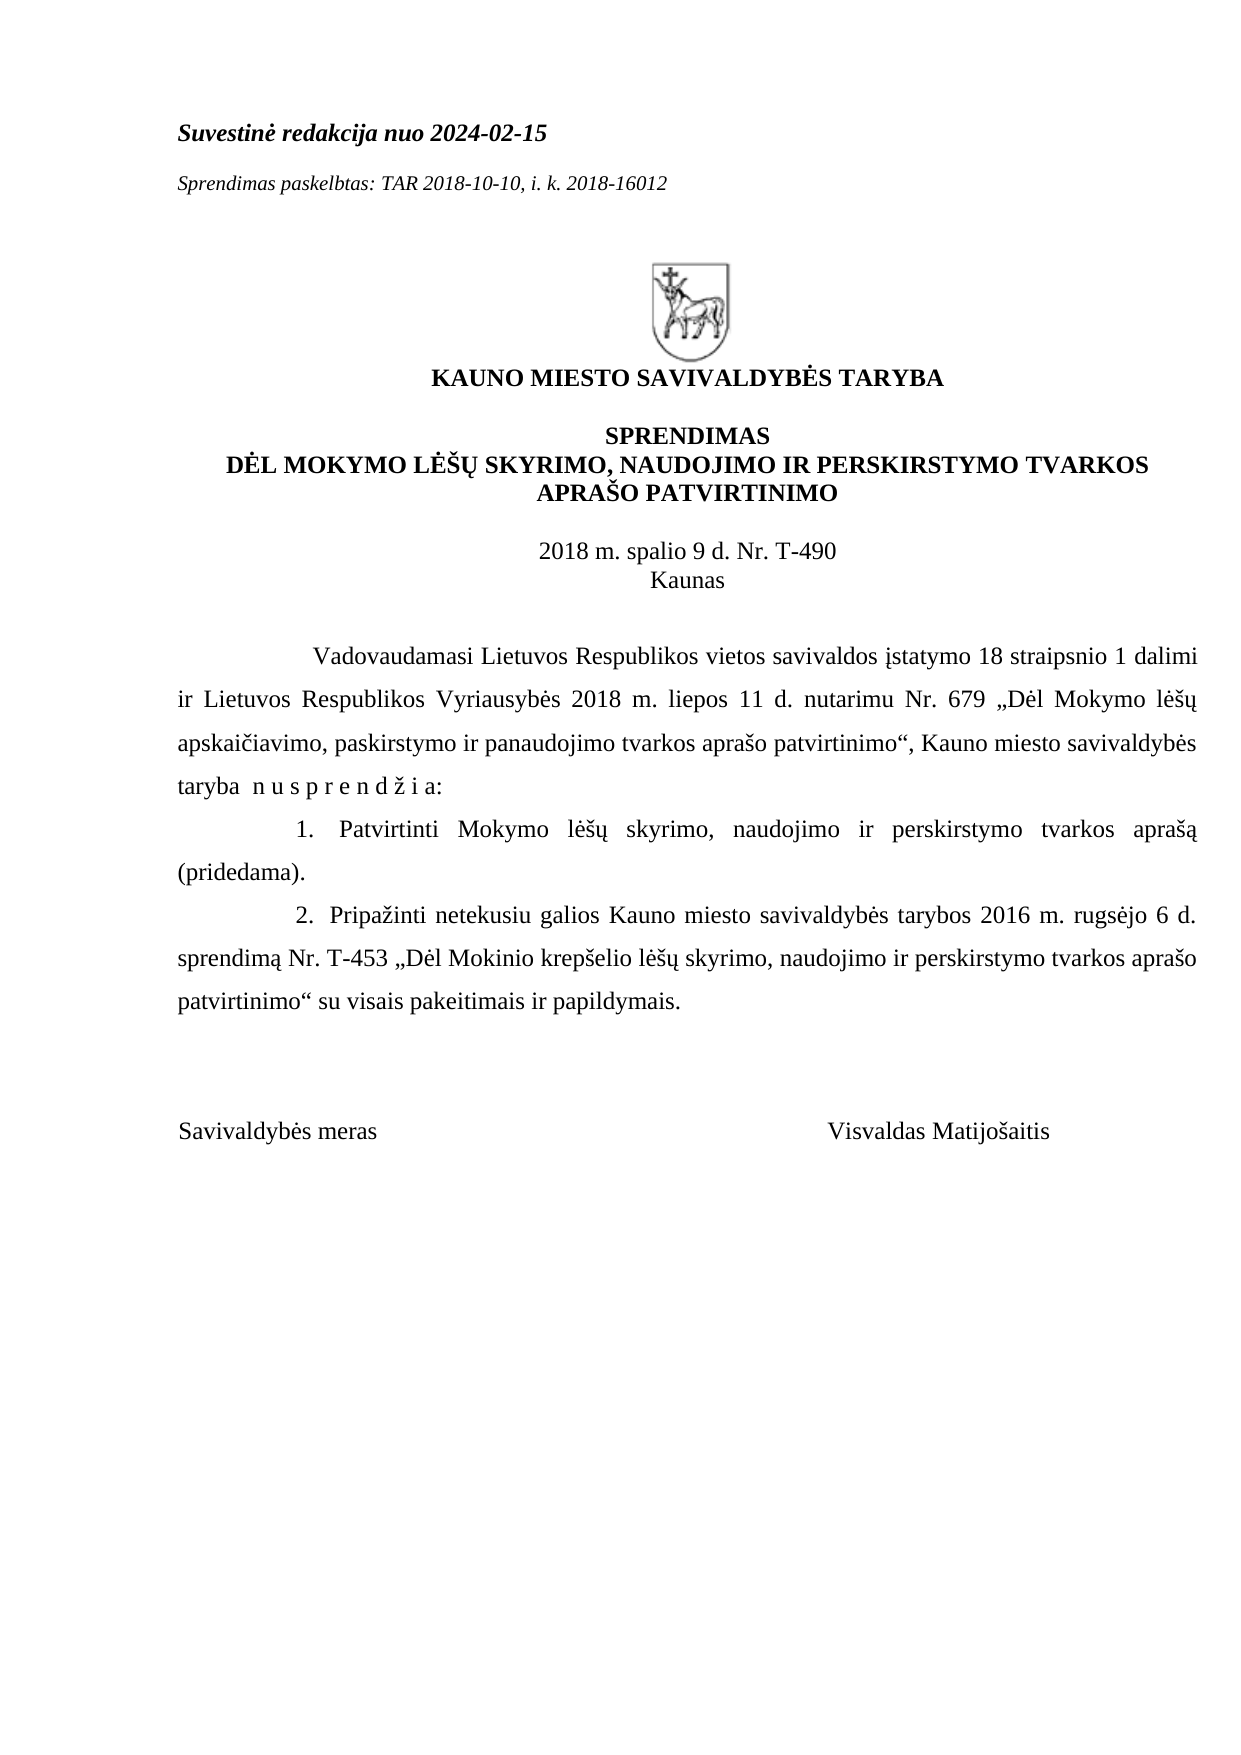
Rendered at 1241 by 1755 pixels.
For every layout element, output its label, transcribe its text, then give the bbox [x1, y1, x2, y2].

text KAUNO MIESTO SAVIVALDYBĖS TARYBA [177, 363, 1198, 392]
text Sprendimas paskelbtas: TAR 2018-10-10, i. k. 2018-16012 [177, 171, 1198, 195]
text Savivaldybės meras Visvaldas Matijošaitis [178, 1116, 1198, 1144]
text Vadovaudamasi Lietuvos Respublikos vietos savivaldos įstatymo 18 straipsnio 1 dalimi ir Lietuvos Respublikos Vyriausybės 2018 m. liepos 11 d. nutarimu Nr. 679 „Dėl Mokymo lėšų apskaičiavimo, paskirstymo ir panaudojimo tvarkos aprašo patvirtinimo“, Kauno miesto savivaldybės taryba n u s p r e n d ž i a: [177, 641, 1198, 799]
text 2. Pripažinti netekusiu galios Kauno miesto savivaldybės tarybos 2016 m. rugsėjo 6 d. sprendimą Nr. T-453 „Dėl Mokinio krepšelio lėšų skyrimo, naudojimo ir perskirstymo tvarkos aprašo patvirtinimo“ su visais pakeitimais ir papildymais. [177, 900, 1198, 1015]
text Kaunas [177, 565, 1198, 593]
text Suvestinė redakcija nuo 2024-02-15 [177, 118, 1198, 147]
text 2018 m. spalio 9 d. Nr. T-490 [177, 536, 1198, 565]
text SPRENDIMAS [177, 421, 1198, 450]
text 1. Patvirtinti Mokymo lėšų skyrimo, naudojimo ir perskirstymo tvarkos aprašą (pridedama). [177, 814, 1198, 886]
text DĖL MOKYMO LĖŠŲ SKYRIMO, NAUDOJIMO IR PERSKIRSTYMO TVARKOS APRAŠO PATVIRTINIMO [177, 450, 1198, 507]
